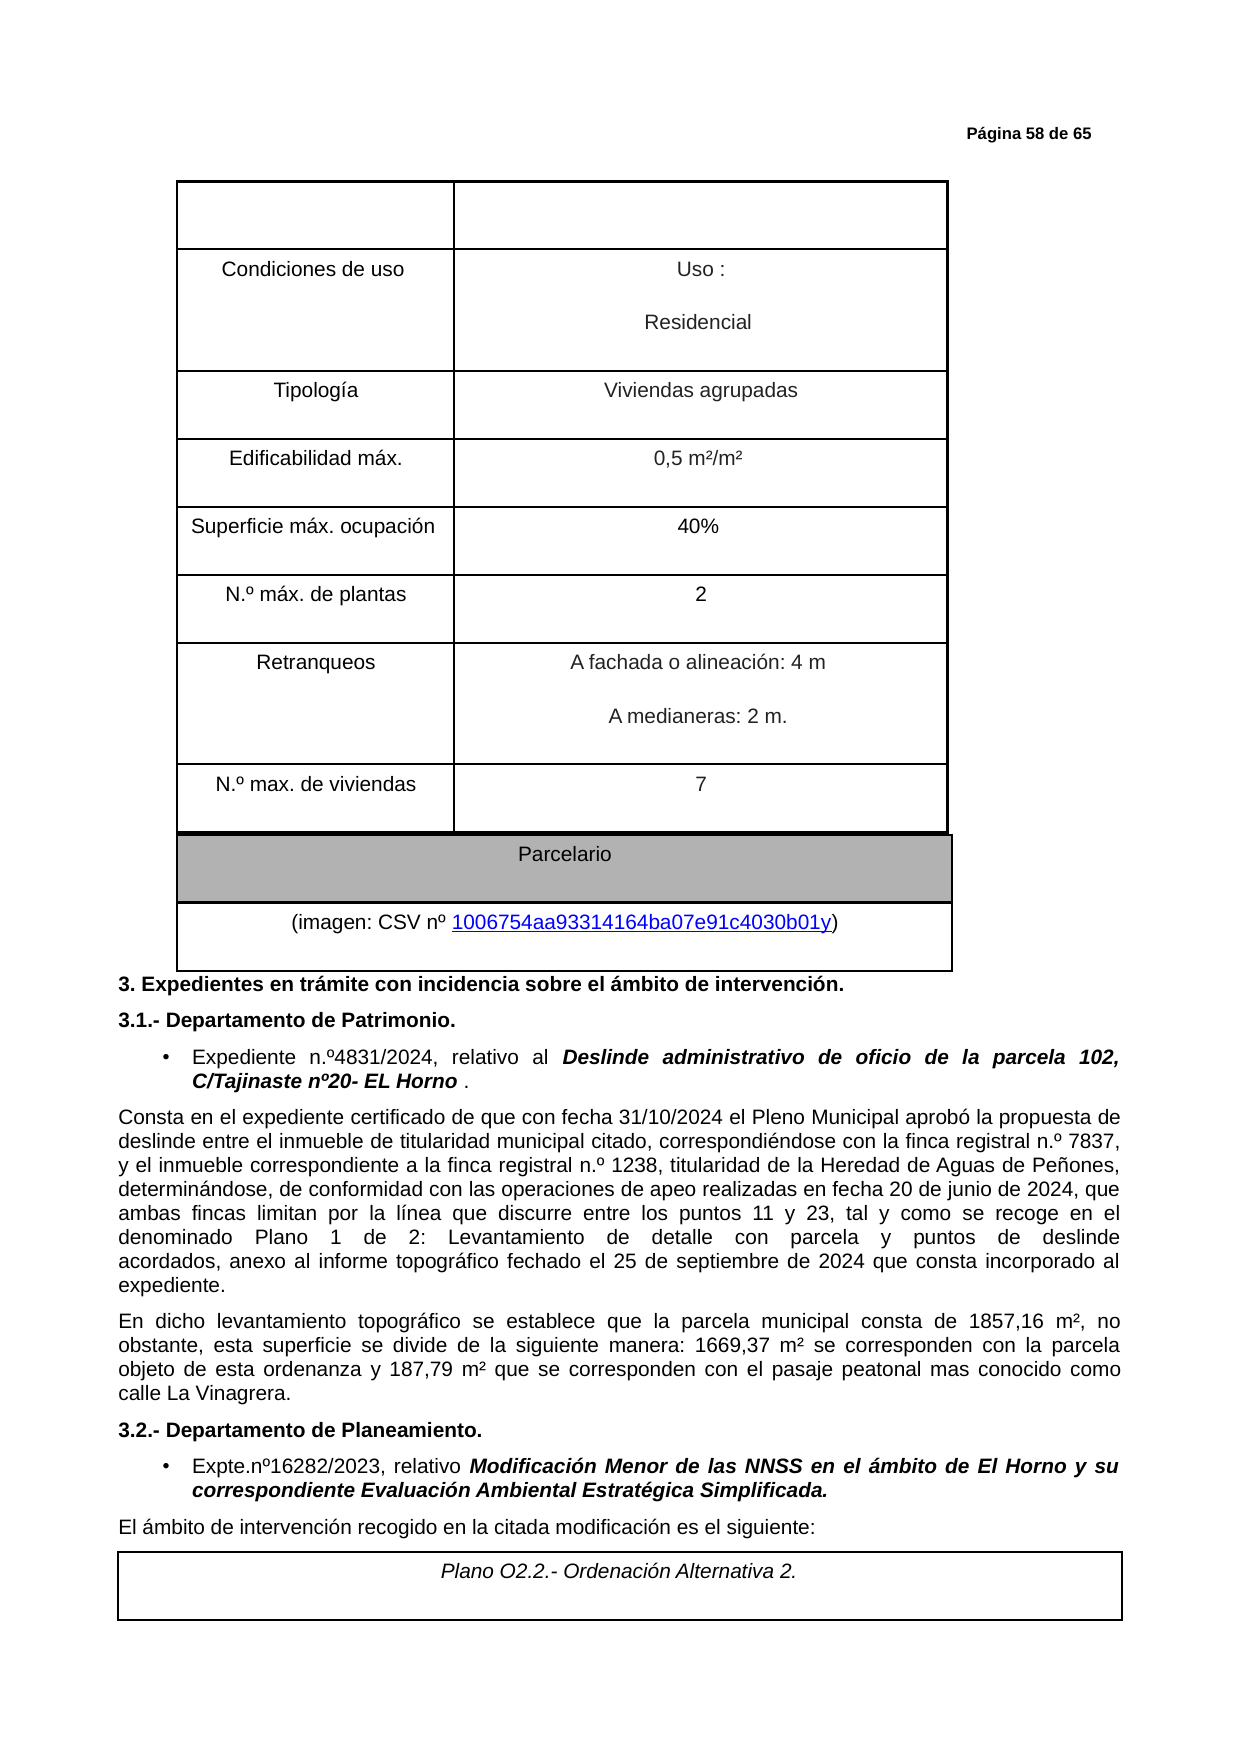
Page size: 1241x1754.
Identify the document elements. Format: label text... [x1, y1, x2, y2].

table_cell N.º max. de viviendas [178, 765, 453, 831]
table_cell Viviendas agrupadas [455, 372, 946, 438]
text Consta en el expediente certificado de que con fecha 31/10/2024 el Pleno Municipal aprobó la propuesta de deslinde entre el inmueble de titularidad municipal citado, correspondiéndose con la finca registral n.º 7837, y el inmueble correspondiente a la finca registral n.º 1238, titularidad de la Heredad de Aguas de Peñones, determinándose, de conformidad con las operaciones de apeo realizadas en fecha 20 de junio de 2024, que ambas fincas limitan por la línea que discurre entre los puntos 11 y 23, tal y como se recoge en el denominado Plano 1 de 2: Levantamiento de detalle con parcela y puntos de deslinde acordados, anexo al informe topográfico fechado el 25 de septiembre de 2024 que consta incorporado al expediente. [118, 1105, 1122, 1297]
table_cell Retranqueos [178, 644, 453, 763]
table_cell Uso : Residencial [455, 250, 946, 370]
table_cell [455, 183, 946, 248]
table_header Plano O2.2.- Ordenación Alternativa 2. [119, 1553, 1121, 1619]
list Expte.nº16282/2023, relativo Modificación Menor de las NNSS en el ámbito de El Horno y su correspondiente Evaluación Ambiental Estratégica Simplificada. [162, 1454, 1122, 1502]
list Expediente n.º4831/2024, relativo al Deslinde administrativo de oficio de la parcela 102, C/Tajinaste nº20- EL Horno . [162, 1044, 1122, 1092]
table_cell 2 [455, 576, 946, 642]
table_cell 0,5 m²/m² [455, 440, 946, 506]
table_cell 7 [455, 765, 946, 831]
text 3.2.- Departamento de Planeamiento. [118, 1417, 1122, 1441]
table_cell (imagen: CSV nº 1006754aa93314164ba07e91c4030b01y) [178, 904, 951, 969]
text 3. Expedientes en trámite con incidencia sobre el ámbito de intervención. [118, 972, 1122, 996]
table_cell [178, 183, 453, 248]
table_cell Condiciones de uso [178, 250, 453, 370]
table_cell A fachada o alineación: 4 m A medianeras: 2 m. [455, 644, 946, 763]
table_cell 40% [455, 508, 946, 574]
table_cell N.º máx. de plantas [178, 576, 453, 642]
table_cell Superficie máx. ocupación [178, 508, 453, 574]
text En dicho levantamiento topográfico se establece que la parcela municipal consta de 1857,16 m², no obstante, esta superficie se divide de la siguiente manera: 1669,37 m² se corresponden con la parcela objeto de esta ordenanza y 187,79 m² que se corresponden con el pasaje peatonal mas conocido como calle La Vinagrera. [118, 1309, 1122, 1405]
table_cell Edificabilidad máx. [178, 440, 453, 506]
text El ámbito de intervención recogido en la citada modificación es el siguiente: [118, 1514, 1122, 1538]
text 3.1.- Departamento de Patrimonio. [118, 1008, 1122, 1032]
table_cell Tipología [178, 372, 453, 438]
table_header Parcelario [178, 836, 951, 901]
